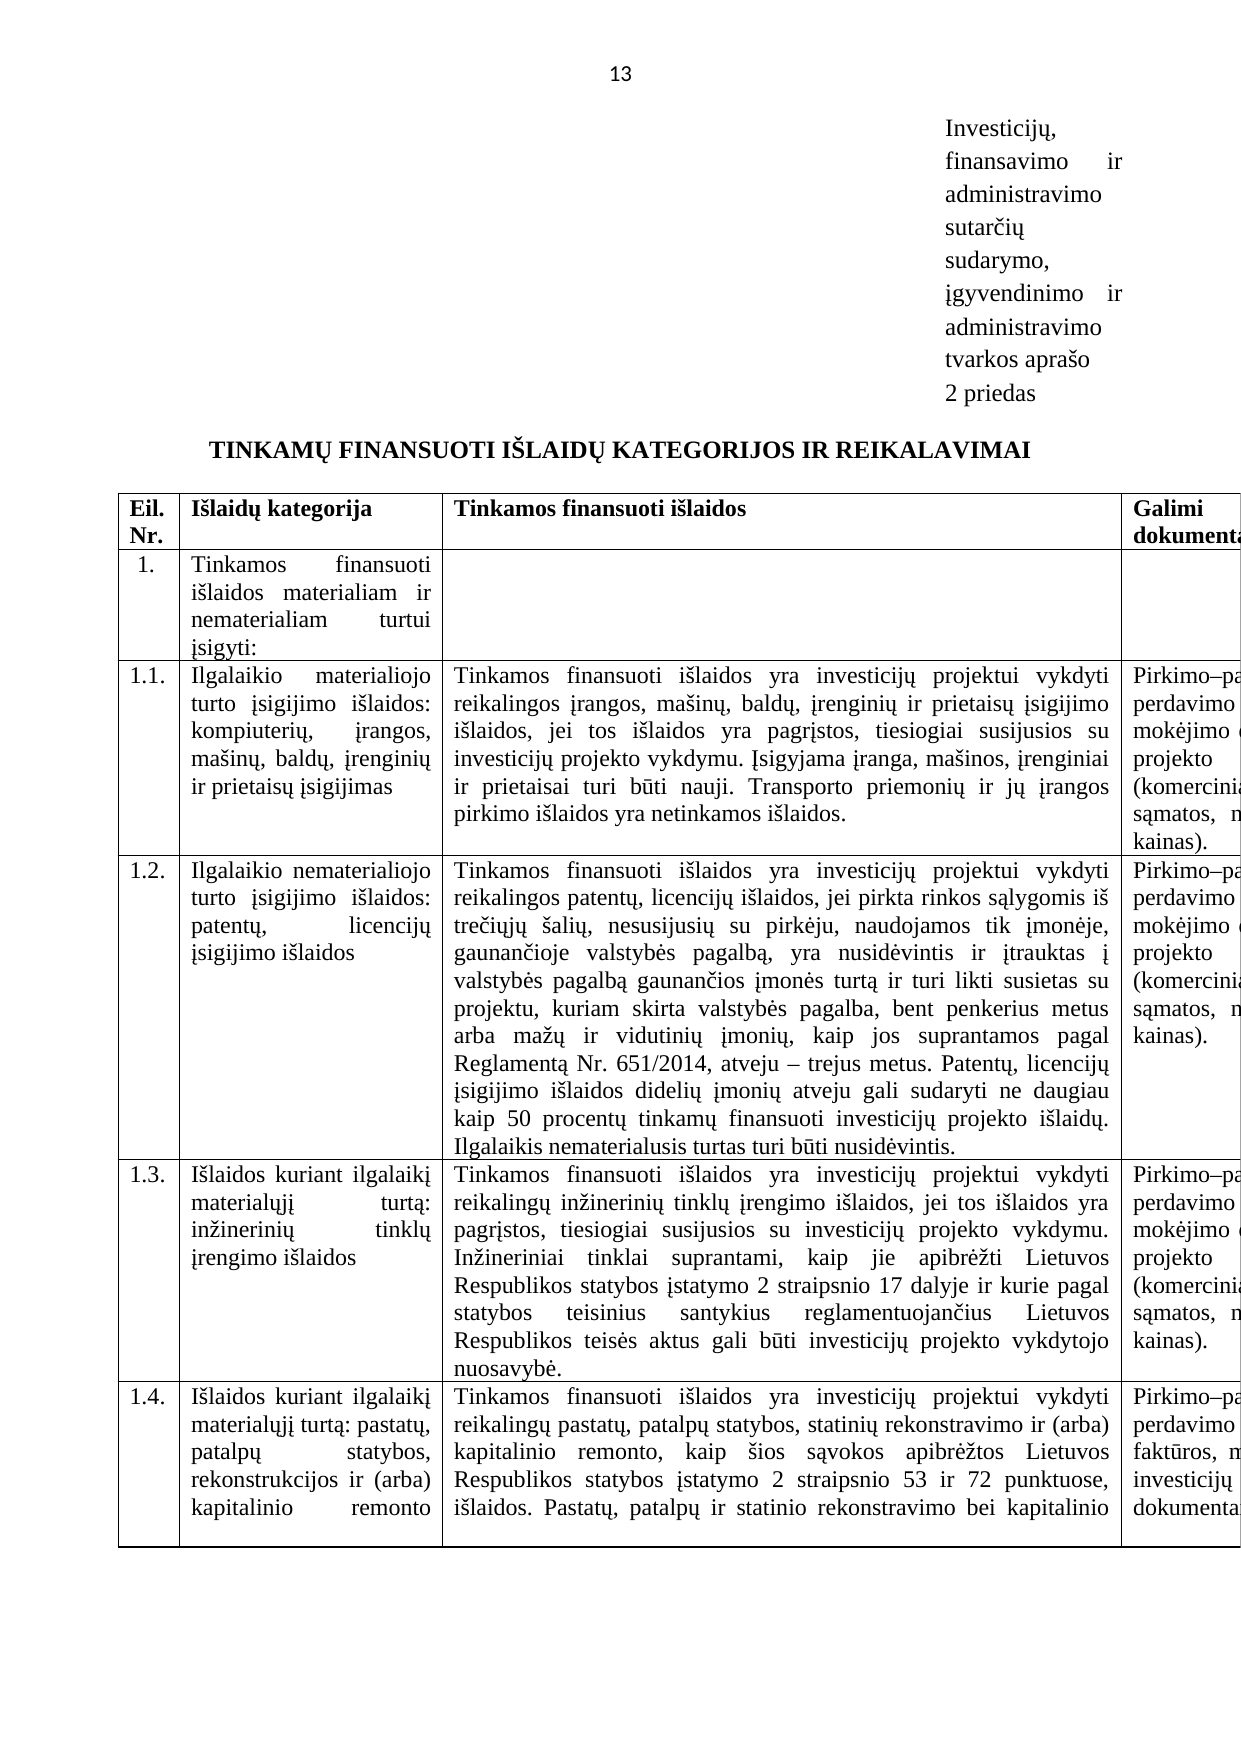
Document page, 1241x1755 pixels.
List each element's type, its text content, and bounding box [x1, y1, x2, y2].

table_cell Pirkimo–pardavimo sutartys, priėmimo–perdavimo aktai, sąskaitos faktūros, mokėjimo dokumentai ir kiti su investicijų projekto veikla susiję dokumentai (komerciniai pasiūlymai, projektinės sąmatos, nuorodos į rinkoje galiojančias kainas). [1122, 661, 1240, 854]
table_cell 1.4. [119, 1382, 179, 1546]
table_header Eil. Nr. [119, 494, 179, 549]
table_cell [1122, 550, 1240, 660]
table_cell Pirkimo–pardavimo sutartys, priėmimo–perdavimo aktai, sąskaitos faktūros, mokėjimo dokumentai ir kiti su investicijų projekto veikla susiję dokumentai (komerciniai pasiūlymai, projektinės sąmatos, nuorodos į rinkoje galiojančias kainas). [1122, 856, 1240, 1159]
table_cell Išlaidos kuriant ilgalaikį materialųjį turtą: inžinerinių tinklų įrengimo išlaidos [180, 1160, 442, 1381]
table_cell Tinkamos finansuoti išlaidos yra investicijų projektui vykdyti reikalingų inžinerinių tinklų įrengimo išlaidos, jei tos išlaidos yra pagrįstos, tiesiogiai susijusios su investicijų projekto vykdymu. Inžineriniai tinklai suprantami, kaip jie apibrėžti Lietuvos Respublikos statybos įstatymo 2 straipsnio 17 dalyje ir kurie pagal statybos teisinius santykius reglamentuojančius Lietuvos Respublikos teisės aktus gali būti investicijų projekto vykdytojo nuosavybė. [443, 1160, 1121, 1381]
text TINKAMŲ FINANSUOTI IŠLAIDŲ KATEGORIJOS IR REIKALAVIMAI [118, 435, 1122, 464]
table_cell Tinkamos finansuoti išlaidos yra investicijų projektui vykdyti reikalingos įrangos, mašinų, baldų, įrenginių ir prietaisų įsigijimo išlaidos, jei tos išlaidos yra pagrįstos, tiesiogiai susijusios su investicijų projekto vykdymu. Įsigyjama įranga, mašinos, įrenginiai ir prietaisai turi būti nauji. Transporto priemonių ir jų įrangos pirkimo išlaidos yra netinkamos išlaidos. [443, 661, 1121, 854]
table_cell Tinkamos finansuoti išlaidos yra investicijų projektui vykdyti reikalingų pastatų, patalpų statybos, statinių rekonstravimo ir (arba) kapitalinio remonto, kaip šios sąvokos apibrėžtos Lietuvos Respublikos statybos įstatymo 2 straipsnio 53 ir 72 punktuose, išlaidos. Pastatų, patalpų ir statinio rekonstravimo bei kapitalinio [443, 1382, 1121, 1546]
table_cell 1.1. [119, 661, 179, 854]
table_header Išlaidų kategorija [180, 494, 442, 549]
text įgyvendinimo ir administravimo tvarkos aprašo [945, 278, 1122, 373]
text 2 priedas [945, 378, 1122, 406]
table_cell Pirkimo–pardavimo sutartys, priėmimo–perdavimo aktai, sąskaitos faktūros, mokėjimo dokumentai ir kiti su investicijų projekto veikla susiję dokumentai (komerciniai pasiūlymai, projektinės sąmatos, nuorodos į rinkoje galiojančias kainas). [1122, 1160, 1240, 1381]
table_cell Tinkamos finansuoti išlaidos materialiam ir nematerialiam turtui įsigyti: [180, 550, 442, 660]
table_cell 1. [119, 550, 179, 660]
table_header Tinkamos finansuoti išlaidos [443, 494, 1121, 549]
table_cell Išlaidos kuriant ilgalaikį materialųjį turtą: pastatų, patalpų statybos, rekonstrukcijos ir (arba) kapitalinio remonto [180, 1382, 442, 1546]
table_cell Tinkamos finansuoti išlaidos yra investicijų projektui vykdyti reikalingos patentų, licencijų išlaidos, jei pirkta rinkos sąlygomis iš trečiųjų šalių, nesusijusių su pirkėju, naudojamos tik įmonėje, gaunančioje valstybės pagalbą, yra nusidėvintis ir įtrauktas į valstybės pagalbą gaunančios įmonės turtą ir turi likti susietas su projektu, kuriam skirta valstybės pagalba, bent penkerius metus arba mažų ir vidutinių įmonių, kaip jos suprantamos pagal Reglamentą Nr. 651/2014, atveju – trejus metus. Patentų, licencijų įsigijimo išlaidos didelių įmonių atveju gali sudaryti ne daugiau kaip 50 procentų tinkamų finansuoti investicijų projekto išlaidų. Ilgalaikis nematerialusis turtas turi būti nusidėvintis. [443, 856, 1121, 1159]
table_cell [443, 550, 1121, 660]
table_header Galimi sąnaudas pateisinantys dokumentai [1122, 494, 1240, 549]
table_cell Ilgalaikio materialiojo turto įsigijimo išlaidos: kompiuterių, įrangos, mašinų, baldų, įrenginių ir prietaisų įsigijimas [180, 661, 442, 854]
table_cell 1.2. [119, 856, 179, 1159]
table_cell Ilgalaikio nematerialiojo turto įsigijimo išlaidos: patentų, licencijų įsigijimo išlaidos [180, 856, 442, 1159]
table_cell 1.3. [119, 1160, 179, 1381]
table_cell Pirkimo–pardavimo sutartys, priėmimo–perdavimo aktai, rangos sutartys, sąskaitos faktūros, mokėjimo dokumentai ir kiti su investicijų projekto veikla susiję dokumentai (komerciniai pasiūlymai, projektinės sąmatos, nuorodos į rinkoje galiojančias kainas). [1122, 1382, 1240, 1546]
text Investicijų, finansavimo ir administravimo sutarčių sudarymo, [945, 113, 1122, 274]
